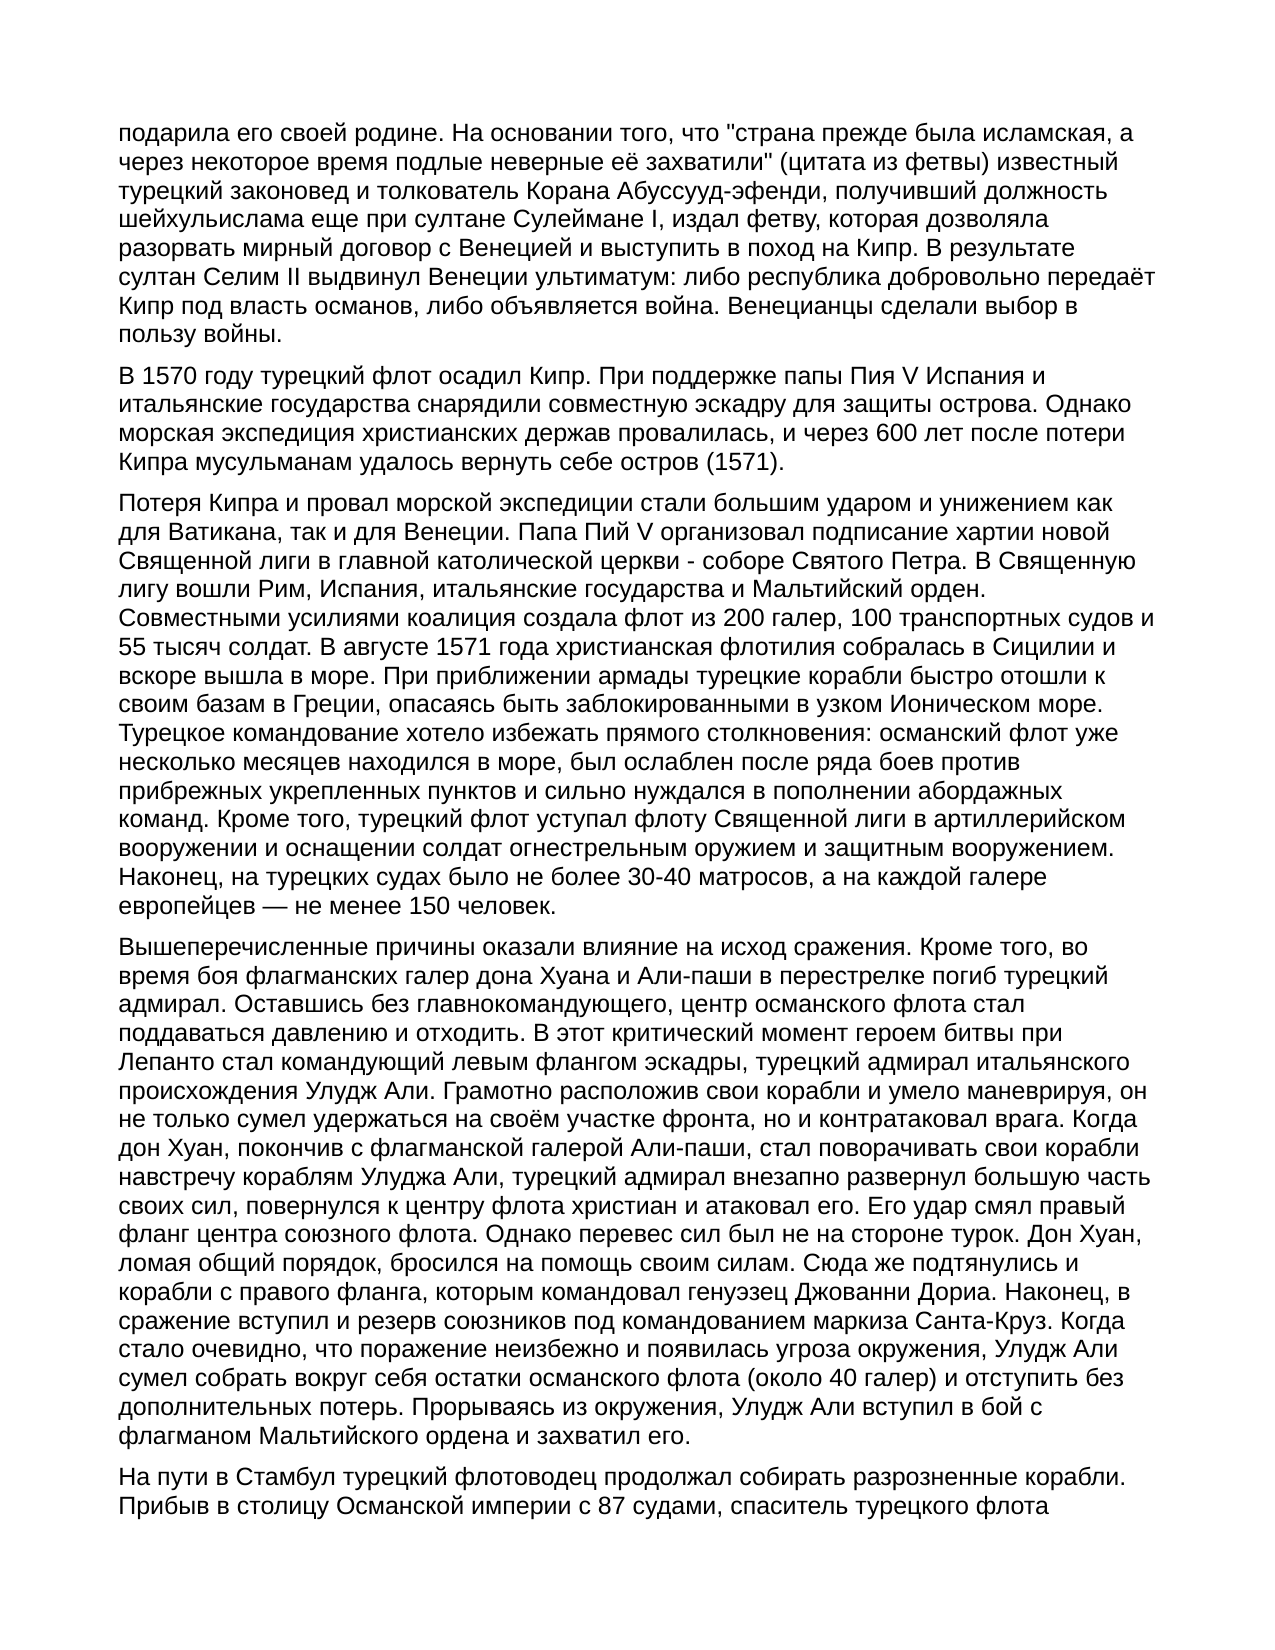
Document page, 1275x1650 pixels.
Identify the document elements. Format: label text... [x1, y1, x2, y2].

text Вышеперечисленные причины оказали влияние на исход сражения. Кроме того, во время боя флагманских галер дона Хуана и Али-паши в перестрелке погиб турецкий адмирал. Оставшись без главнокомандующего, центр османского флота стал поддаваться давлению и отходить. В этот критический момент героем битвы при Лепанто стал командующий левым флангом эскадры, турецкий адмирал итальянского происхождения Улудж Али. Грамотно расположив свои корабли и умело маневрируя, он не только сумел удержаться на своём участке фронта, но и контратаковал врага. Когда дон Хуан, покончив с флагманской галерой Али-паши, стал поворачивать свои корабли навстречу кораблям Улуджа Али, турецкий адмирал внезапно развернул большую часть своих сил, повернулся к центру флота христиан и атаковал его. Его удар смял правый фланг центра союзного флота. Однако перевес сил был не на стороне турок. Дон Хуан, ломая общий порядок, бросился на помощь своим силам. Сюда же подтянулись и корабли с правого фланга, которым командовал генуэзец Джованни Дориа. Наконец, в сражение вступил и резерв союзников под командованием маркиза Санта-Круз. Когда стало очевидно, что поражение неизбежно и появилась угроза окружения, Улудж Али сумел собрать вокруг себя остатки османского флота (около 40 галер) и отступить без дополнительных потерь. Прорываясь из окружения, Улудж Али вступил в бой с флагманом Мальтийского ордена и захватил его. [118, 932, 1157, 1449]
text В 1570 году турецкий флот осадил Кипр. При поддержке папы Пия V Испания и итальянские государства снарядили совместную эскадру для защиты острова. Однако морская экспедиция христианских держав провалилась, и через 600 лет после потери Кипра мусульманам удалось вернуть себе остров (1571). [118, 361, 1157, 476]
text Потеря Кипра и провал морской экспедиции стали большим ударом и унижением как для Ватикана, так и для Венеции. Папа Пий V организовал подписание хартии новой Священной лиги в главной католической церкви - соборе Святого Петра. В Священную лигу вошли Рим, Испания, итальянские государства и Мальтийский орден. Совместными усилиями коалиция создала флот из 200 галер, 100 транспортных судов и 55 тысяч солдат. В августе 1571 года христианская флотилия собралась в Сицилии и вскоре вышла в море. При приближении армады турецкие корабли быстро отошли к своим базам в Греции, опасаясь быть заблокированными в узком Ионическом море. Турецкое командование хотело избежать прямого столкновения: османский флот уже несколько месяцев находился в море, был ослаблен после ряда боев против прибрежных укрепленных пунктов и сильно нуждался в пополнении абордажных команд. Кроме того, турецкий флот уступал флоту Священной лиги в артиллерийском вооружении и оснащении солдат огнестрельным оружием и защитным вооружением. Наконец, на турецких судах было не более 30-40 матросов, а на каждой галере европейцев — не менее 150 человек. [118, 488, 1157, 919]
text подарила его своей родине. На основании того, что "страна прежде была исламская, а через некоторое время подлые неверные её захватили" (цитата из фетвы) известный турецкий законовед и толкователь Корана Абуссууд-эфенди, получивший должность шейхульислама еще при султане Сулеймане I, издал фетву, которая дозволяла разорвать мирный договор с Венецией и выступить в поход на Кипр. В результате султан Селим II выдвинул Венеции ультиматум: либо республика добровольно передаёт Кипр под власть османов, либо объявляется война. Венецианцы сделали выбор в пользу войны. [118, 118, 1157, 348]
text На пути в Стамбул турецкий флотоводец продолжал собирать разрозненные корабли. Прибыв в столицу Османской империи с 87 судами, спаситель турецкого флота [118, 1462, 1157, 1519]
